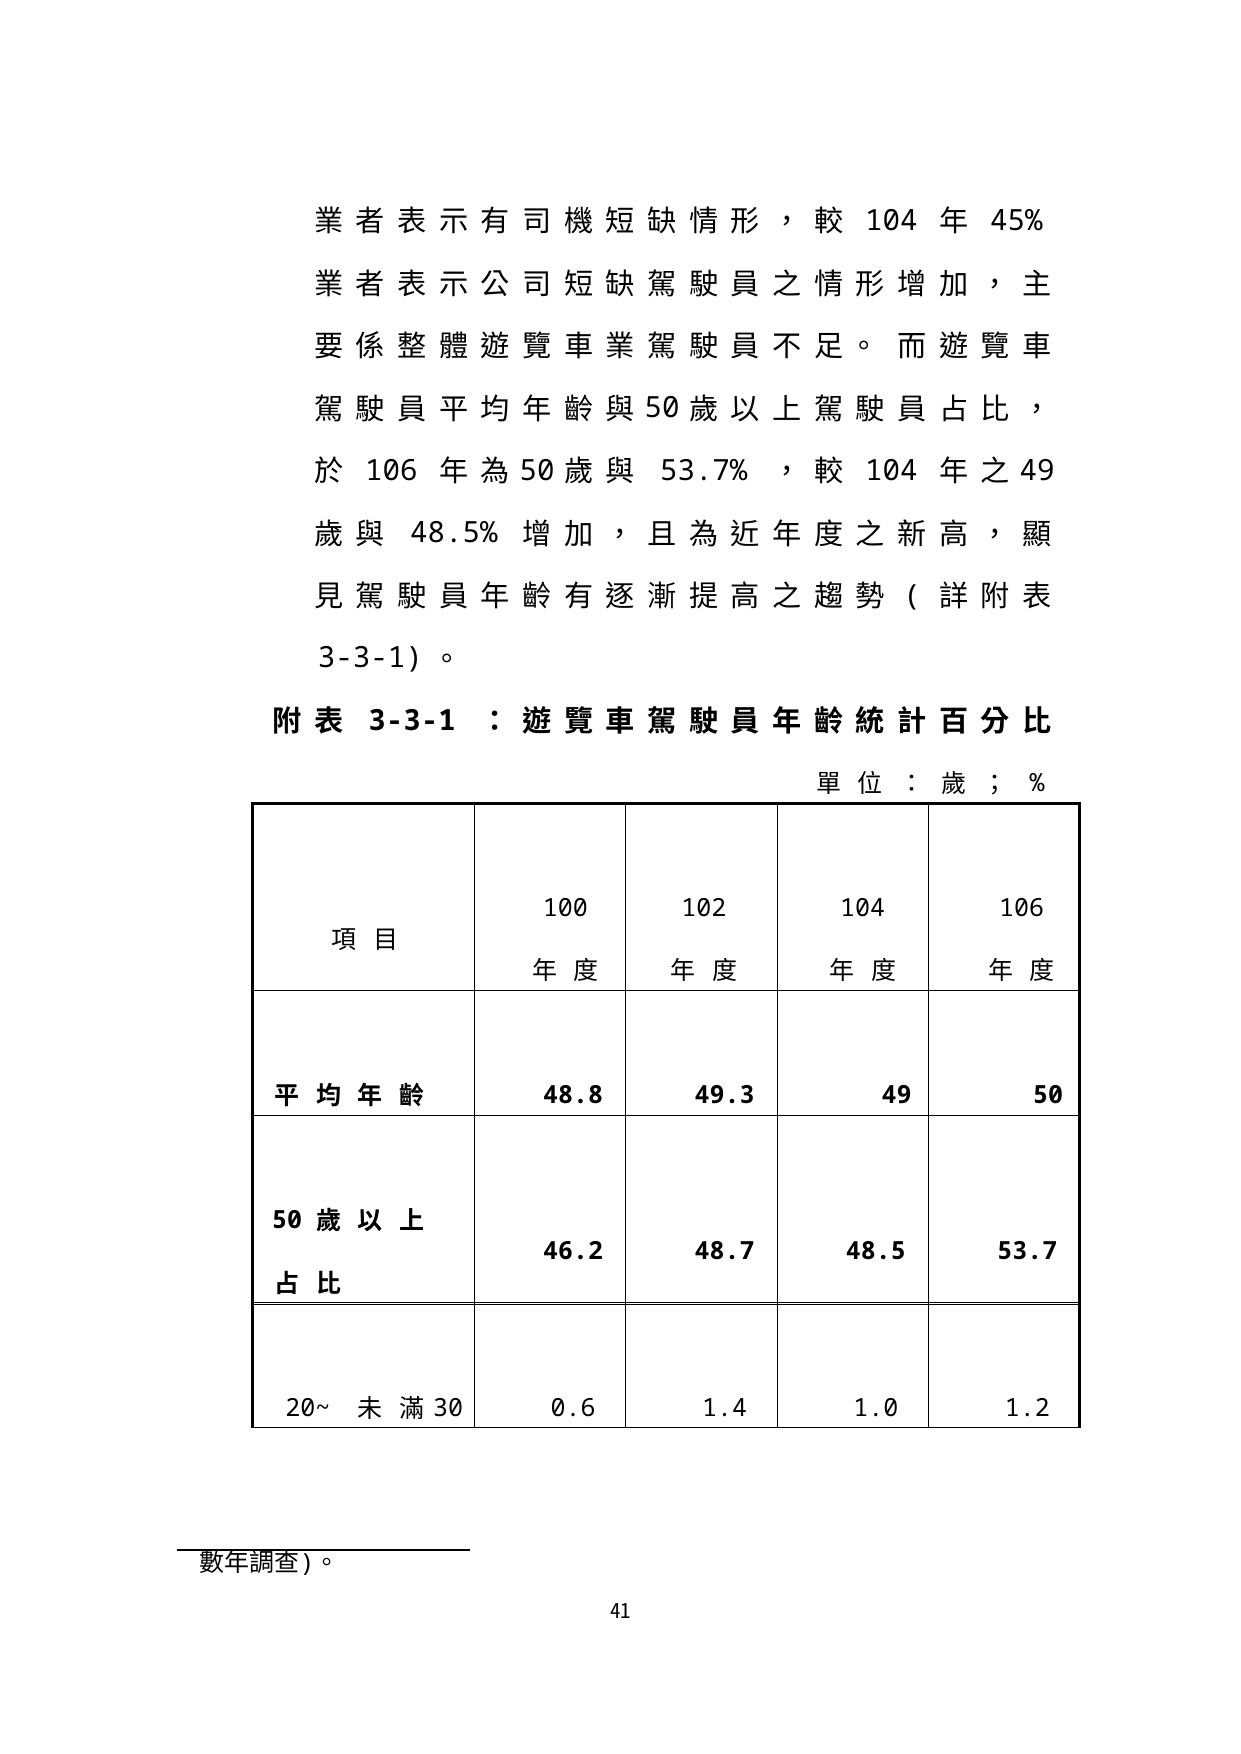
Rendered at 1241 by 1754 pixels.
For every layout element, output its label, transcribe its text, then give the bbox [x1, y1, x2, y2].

table_cell 48.7 [626, 1116, 777, 1302]
table_cell 49 [778, 991, 928, 1115]
table_cell 53.7 [929, 1116, 1078, 1302]
table_cell 46.2 [475, 1116, 625, 1302]
table_cell 平均年齡 [254, 991, 474, 1115]
table_cell 20~未滿30 [254, 1305, 474, 1427]
table_cell 1.0 [778, 1305, 928, 1427]
text 附表3-3-1：遊覽車駕駛員年齡統計百分比 [242, 677, 1058, 740]
table_cell 49.3 [626, 991, 777, 1115]
text 單位：歲；% [183, 740, 1058, 802]
table_cell 48.5 [778, 1116, 928, 1302]
table_cell 0.6 [475, 1305, 625, 1427]
table_header 100年度 [475, 805, 625, 990]
text 數年調查)。 [177, 1550, 1063, 1577]
table_cell 50歲以上占比 [254, 1116, 474, 1302]
table_header 項目 [254, 805, 474, 990]
table_cell 1.4 [626, 1305, 777, 1427]
table_header 102年度 [626, 805, 777, 990]
table_header 104年度 [778, 805, 928, 990]
table_cell 48.8 [475, 991, 625, 1115]
text 業者表示有司機短缺情形，較104年45%業者表示公司短缺駕駛員之情形增加，主要係整體遊覽車業駕駛員不足。而遊覽車駕駛員平均年齡與50歲以上駕駛員占比，於106年為50歲與53.7%，較104年之49歲與48.5%增加，且為近年度之新高，顯見駕駛員年齡有逐漸提高之趨勢(詳附表3-3-1)。 [271, 177, 1058, 677]
table_header 106年度 [929, 805, 1078, 990]
table_cell 1.2 [929, 1305, 1078, 1427]
table_cell 50 [929, 991, 1078, 1115]
